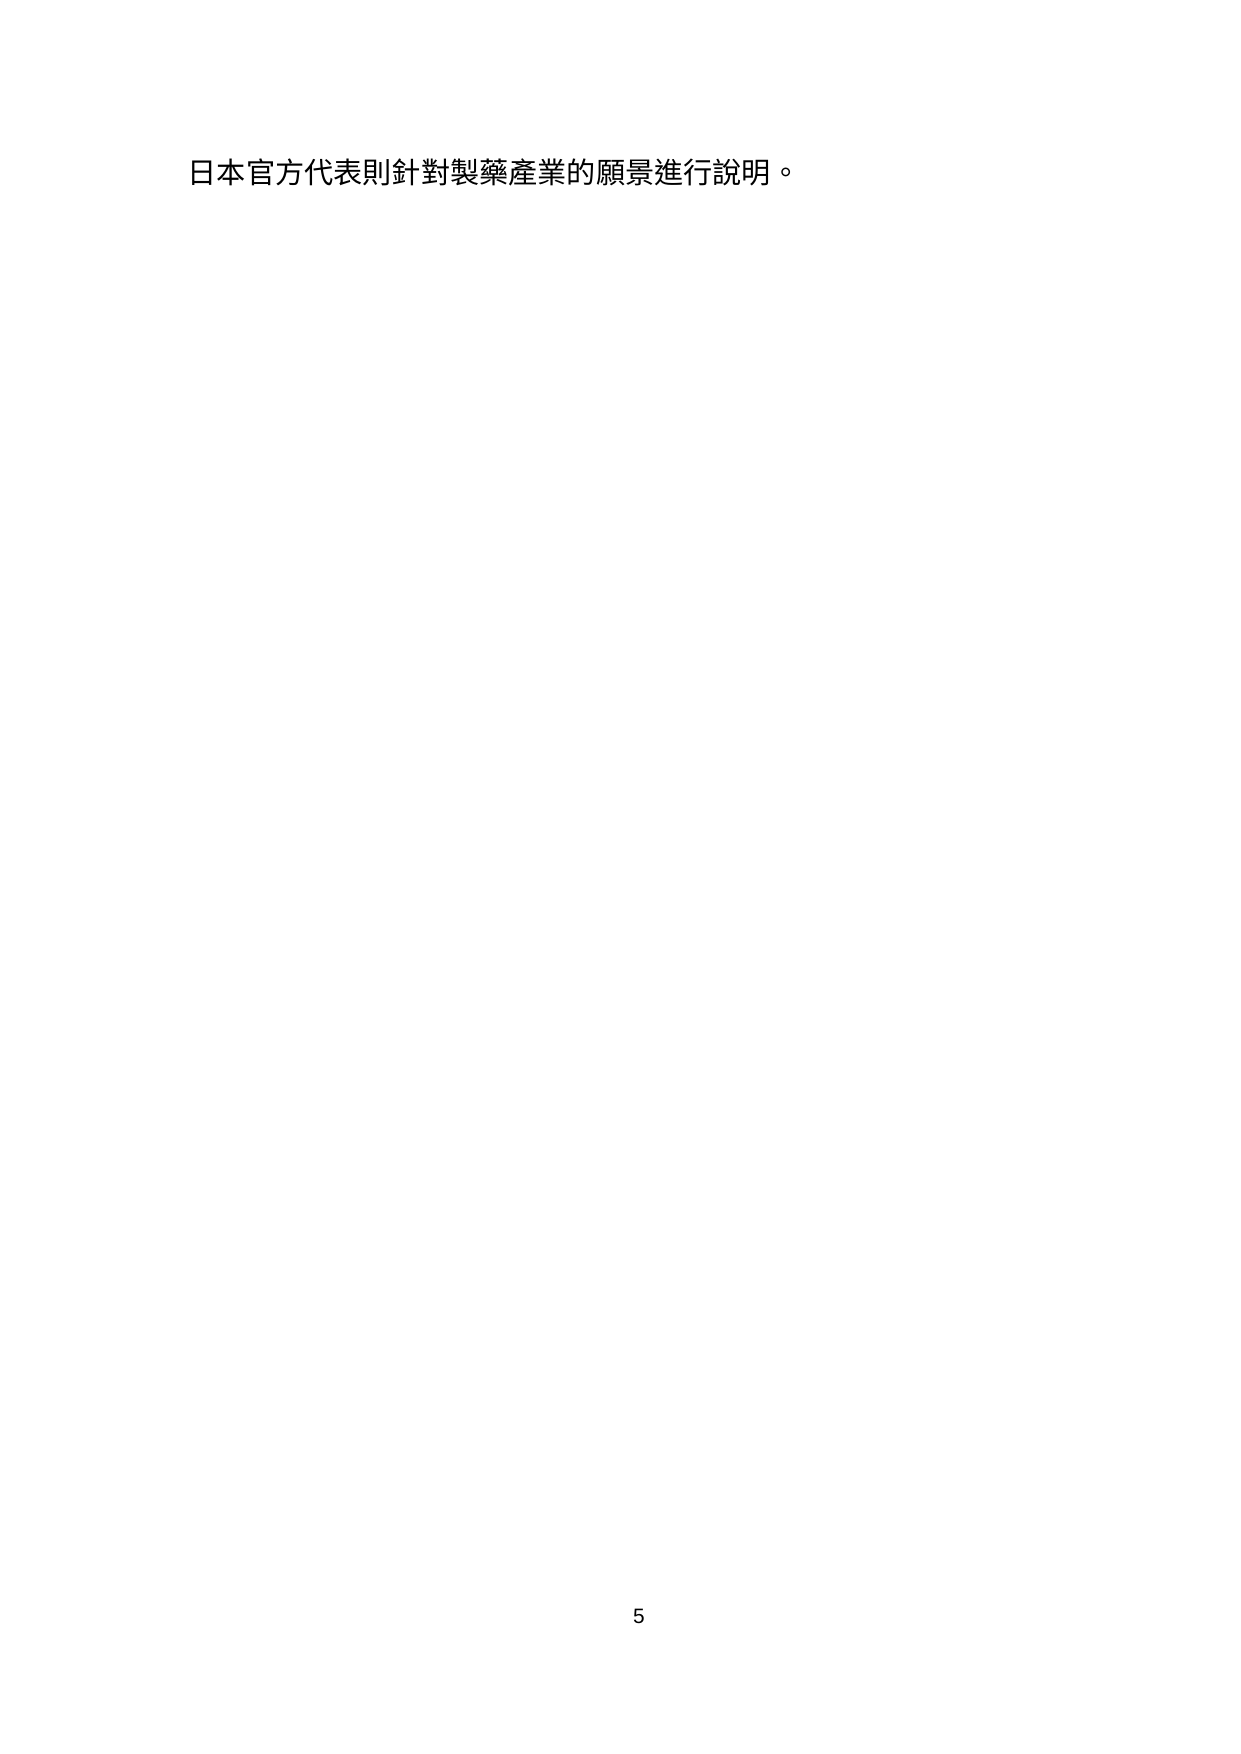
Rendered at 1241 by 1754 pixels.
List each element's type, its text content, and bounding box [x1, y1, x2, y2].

text 日本官方代表則針對製藥產業的願景進行說明。 [187, 150, 1053, 192]
